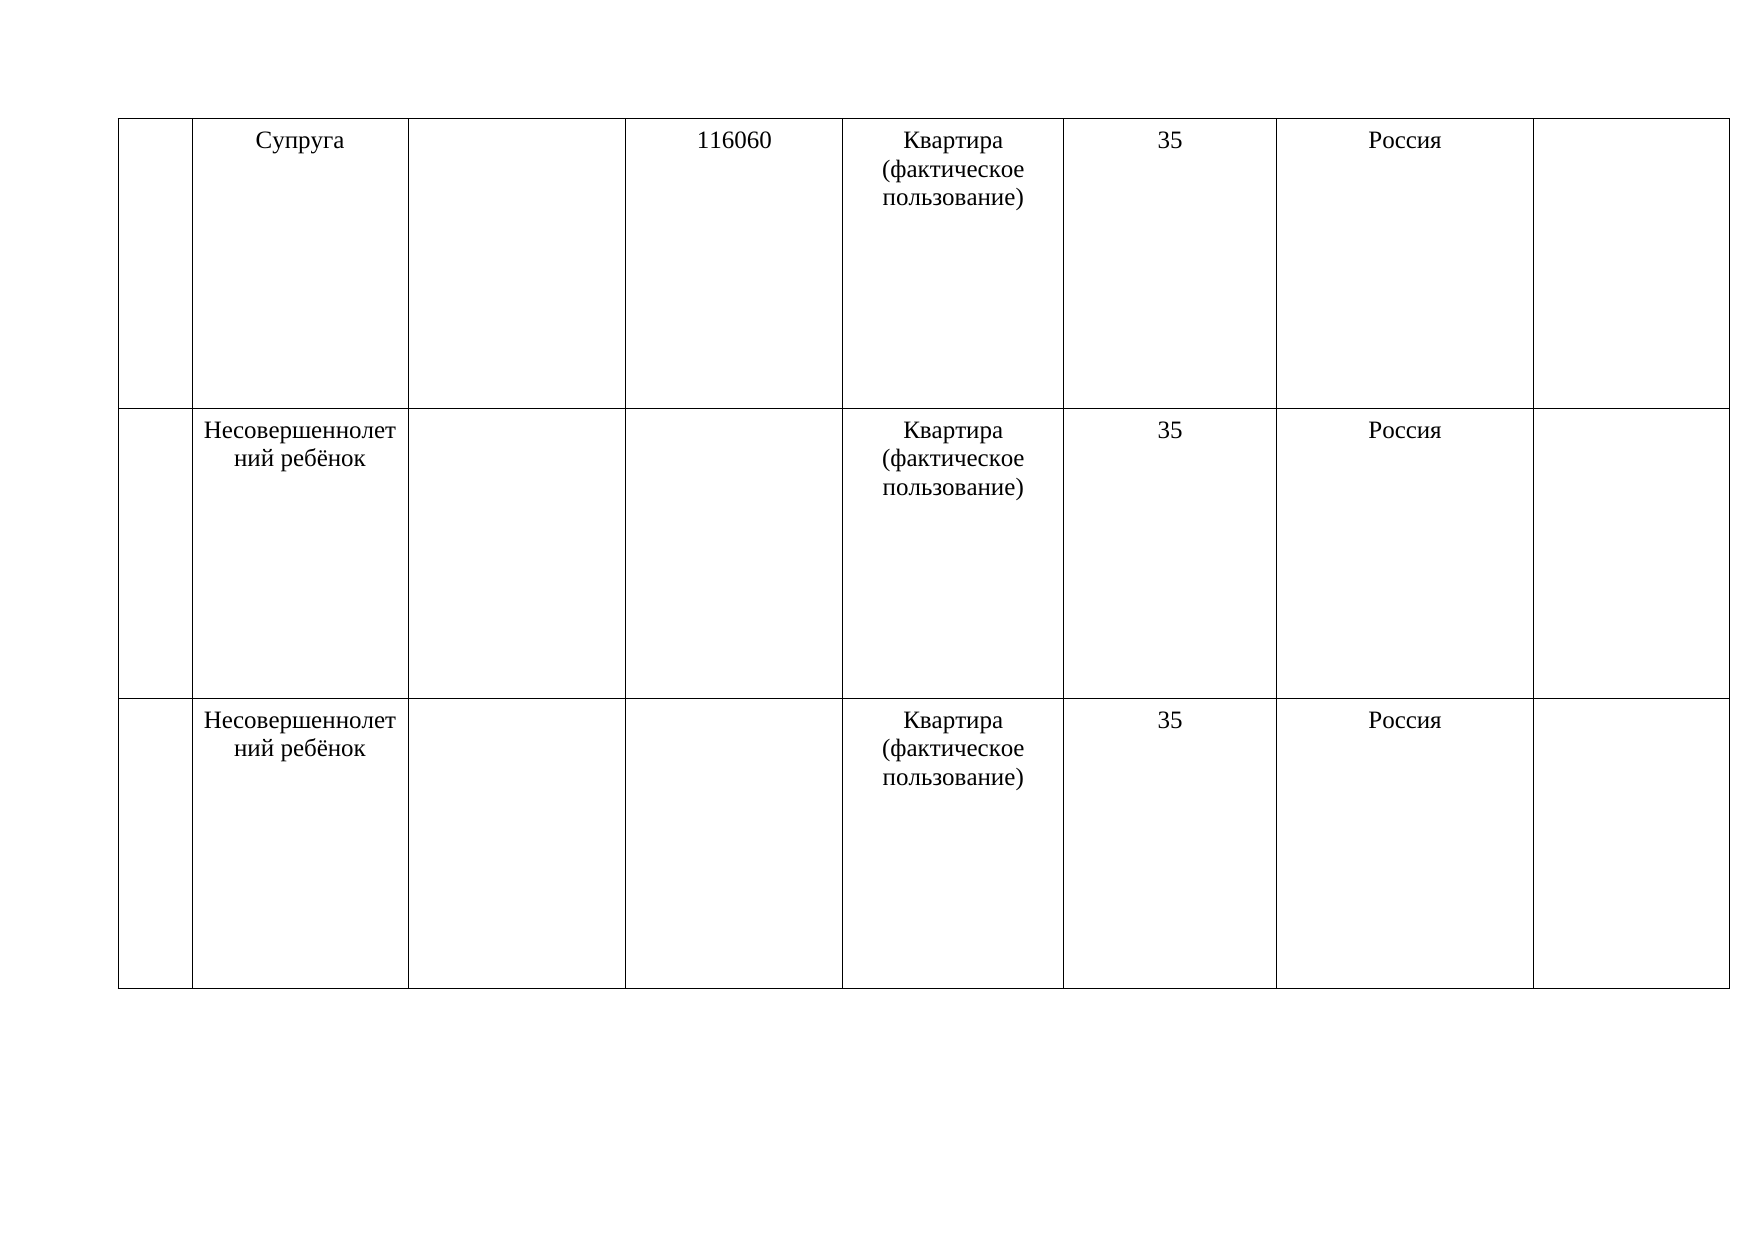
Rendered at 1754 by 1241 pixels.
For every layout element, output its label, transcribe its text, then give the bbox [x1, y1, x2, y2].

table_cell [1534, 119, 1729, 408]
table_cell Несовершеннолетний ребёнок [193, 409, 408, 698]
table_cell [626, 699, 842, 988]
table_cell Квартира (фактическое пользование) [843, 409, 1063, 698]
table_cell Россия [1277, 119, 1533, 408]
table_cell [626, 409, 842, 698]
table_cell 35 [1064, 119, 1276, 408]
table_cell Супруга [193, 119, 408, 408]
table_cell 35 [1064, 409, 1276, 698]
table_cell Квартира (фактическое пользование) [843, 699, 1063, 988]
table_cell Несовершеннолетний ребёнок [193, 699, 408, 988]
table_cell [1730, 408, 1754, 698]
table_cell [119, 699, 192, 988]
table_cell [1730, 698, 1754, 988]
table_cell Квартира (фактическое пользование) [843, 119, 1063, 408]
table_cell [1730, 118, 1754, 408]
table_cell [1534, 699, 1729, 988]
table_cell Россия [1277, 699, 1533, 988]
table_cell [409, 699, 625, 988]
table_cell [119, 119, 192, 408]
table_cell [1534, 409, 1729, 698]
table_cell 116060 [626, 119, 842, 408]
table_cell Россия [1277, 409, 1533, 698]
table_cell [409, 409, 625, 698]
table_cell [119, 409, 192, 698]
table_cell [409, 119, 625, 408]
table_cell 35 [1064, 699, 1276, 988]
